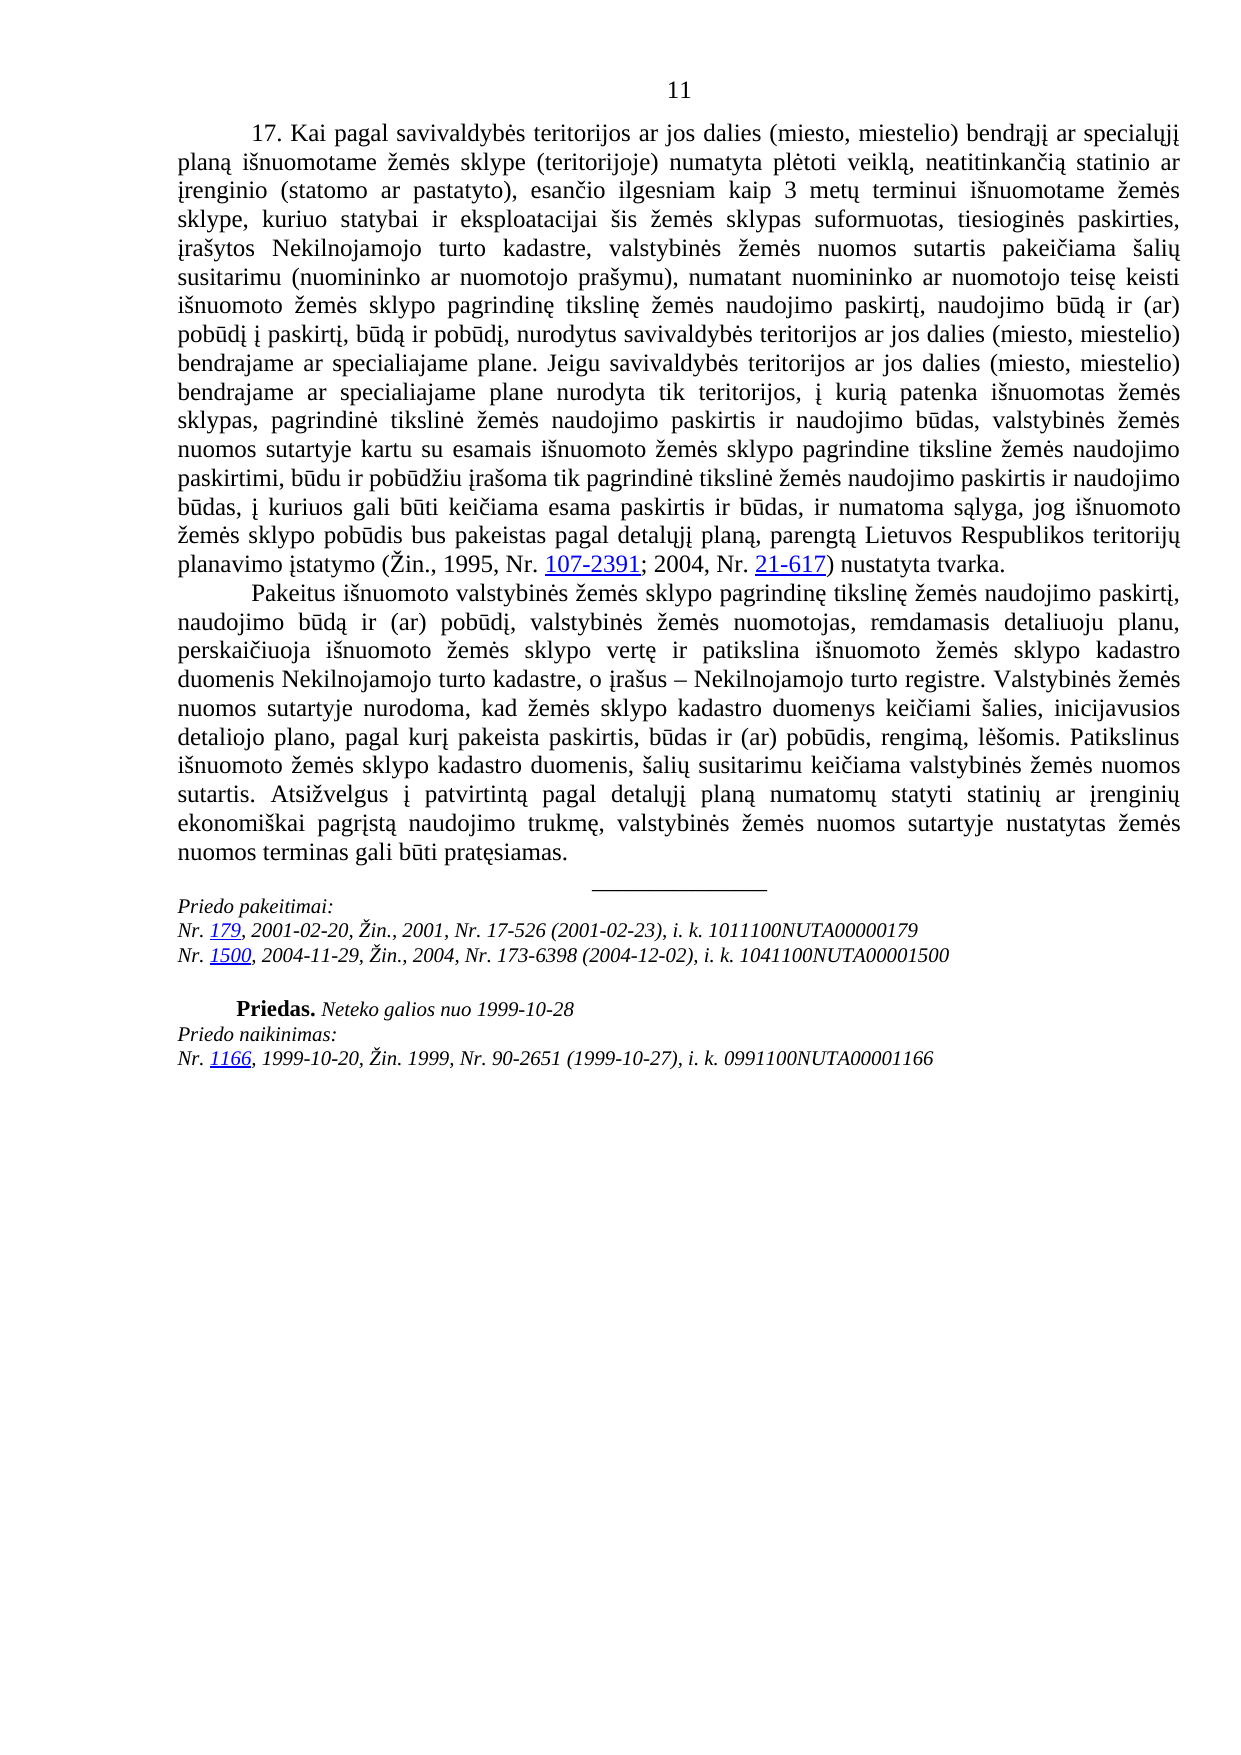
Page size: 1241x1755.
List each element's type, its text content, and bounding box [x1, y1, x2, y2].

text ______________ [177, 866, 1181, 894]
text Nr. 179, 2001-02-20, Žin., 2001, Nr. 17-526 (2001-02-23), i. k. 1011100NUTA00000179 [177, 918, 1181, 942]
text Priedo pakeitimai: [177, 894, 1181, 918]
text Nr. 1500, 2004-11-29, Žin., 2004, Nr. 173-6398 (2004-12-02), i. k. 1041100NUTA00001500 [177, 942, 1181, 967]
text Pakeitus išnuomoto valstybinės žemės sklypo pagrindinę tikslinę žemės naudojimo paskirtį, naudojimo būdą ir (ar) pobūdį, valstybinės žemės nuomotojas, remdamasis detaliuoju planu, perskaičiuoja išnuomoto žemės sklypo vertę ir patikslina išnuomoto žemės sklypo kadastro duomenis Nekilnojamojo turto kadastre, o įrašus – Nekilnojamojo turto registre. Valstybinės žemės nuomos sutartyje nurodoma, kad žemės sklypo kadastro duomenys keičiami šalies, inicijavusios detaliojo plano, pagal kurį pakeista paskirtis, būdas ir (ar) pobūdis, rengimą, lėšomis. Patikslinus išnuomoto žemės sklypo kadastro duomenis, šalių susitarimu keičiama valstybinės žemės nuomos sutartis. Atsižvelgus į patvirtintą pagal detalųjį planą numatomų statyti statinių ar įrenginių ekonomiškai pagrįstą naudojimo trukmę, valstybinės žemės nuomos sutartyje nustatytas žemės nuomos terminas gali būti pratęsiamas. [177, 578, 1181, 866]
text Nr. 1166, 1999-10-20, Žin. 1999, Nr. 90-2651 (1999-10-27), i. k. 0991100NUTA00001166 [177, 1046, 1181, 1070]
text Priedas. Neteko galios nuo 1999-10-28 [177, 995, 1181, 1022]
text Priedo naikinimas: [177, 1022, 1181, 1046]
text 17. Kai pagal savivaldybės teritorijos ar jos dalies (miesto, miestelio) bendrąjį ar specialųjį planą išnuomotame žemės sklype (teritorijoje) numatyta plėtoti veiklą, neatitinkančią statinio ar įrenginio (statomo ar pastatyto), esančio ilgesniam kaip 3 metų terminui išnuomotame žemės sklype, kuriuo statybai ir eksploatacijai šis žemės sklypas suformuotas, tiesioginės paskirties, įrašytos Nekilnojamojo turto kadastre, valstybinės žemės nuomos sutartis pakeičiama šalių susitarimu (nuomininko ar nuomotojo prašymu), numatant nuomininko ar nuomotojo teisę keisti išnuomoto žemės sklypo pagrindinę tikslinę žemės naudojimo paskirtį, naudojimo būdą ir (ar) pobūdį į paskirtį, būdą ir pobūdį, nurodytus savivaldybės teritorijos ar jos dalies (miesto, miestelio) bendrajame ar specialiajame plane. Jeigu savivaldybės teritorijos ar jos dalies (miesto, miestelio) bendrajame ar specialiajame plane nurodyta tik teritorijos, į kurią patenka išnuomotas žemės sklypas, pagrindinė tikslinė žemės naudojimo paskirtis ir naudojimo būdas, valstybinės žemės nuomos sutartyje kartu su esamais išnuomoto žemės sklypo pagrindine tiksline žemės naudojimo paskirtimi, būdu ir pobūdžiu įrašoma tik pagrindinė tikslinė žemės naudojimo paskirtis ir naudojimo būdas, į kuriuos gali būti keičiama esama paskirtis ir būdas, ir numatoma sąlyga, jog išnuomoto žemės sklypo pobūdis bus pakeistas pagal detalųjį planą, parengtą Lietuvos Respublikos teritorijų planavimo įstatymo (Žin., 1995, Nr. 107-2391; 2004, Nr. 21-617) nustatyta tvarka. [177, 118, 1181, 578]
